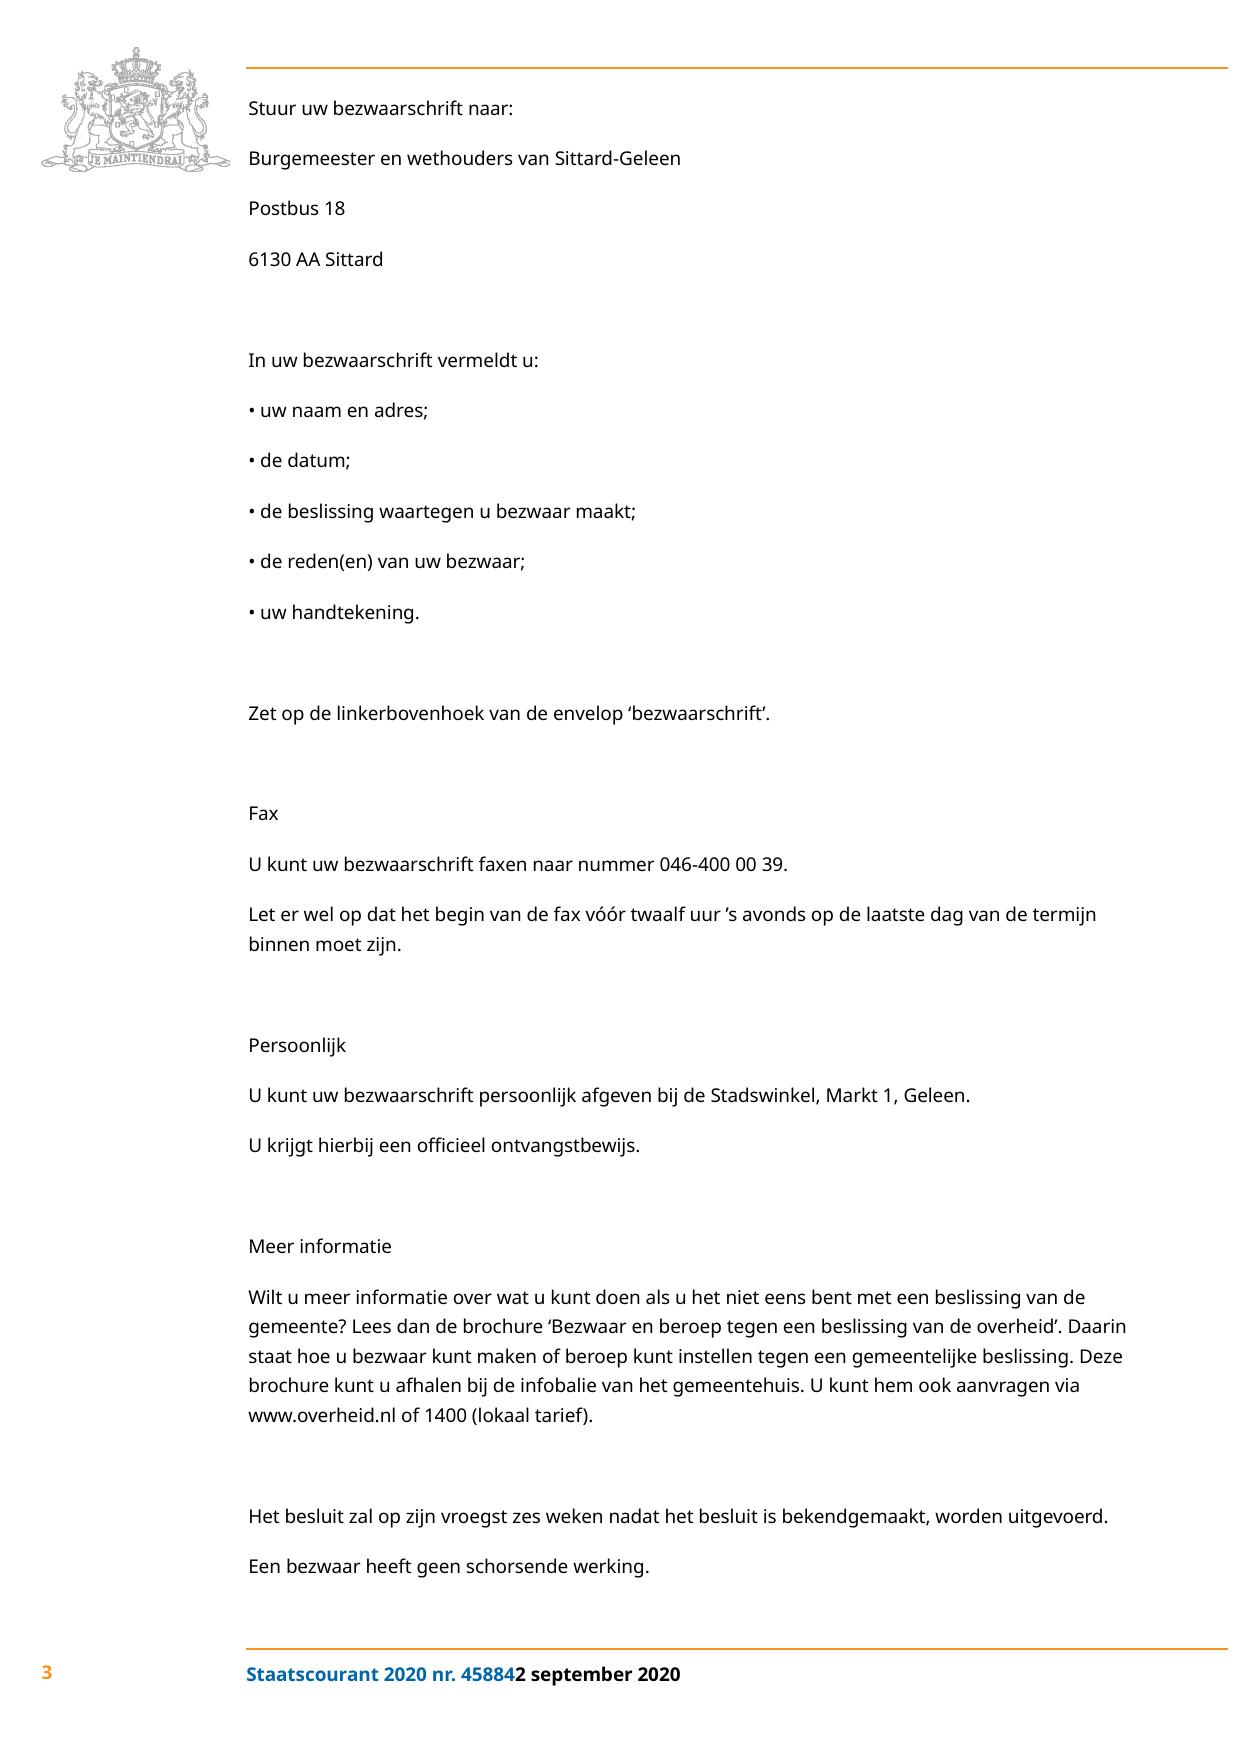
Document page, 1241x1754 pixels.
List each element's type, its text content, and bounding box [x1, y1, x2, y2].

text U kunt uw bezwaarschrift faxen naar nummer 046-400 00 39. [248, 851, 1152, 877]
text Let er wel op dat het begin van de fax vóór twaalf uur ’s avonds op de laatste dag van de termijn binnen moet zijn. [248, 901, 1152, 957]
text • uw handtekening. [248, 599, 1152, 625]
text Meer informatie [248, 1233, 1152, 1259]
text Een bezwaar heeft geen schorsende werking. [248, 1553, 1152, 1579]
text 6130 AA Sittard [248, 246, 1152, 272]
text Stuur uw bezwaarschrift naar: [248, 95, 1152, 121]
text Wilt u meer informatie over wat u kunt doen als u het niet eens bent met een beslissing van de gemeente? Lees dan de brochure ‘Bezwaar en beroep tegen een beslissing van de overheid’. Daarin staat hoe u bezwaar kunt maken of beroep kunt instellen tegen een gemeentelijke beslissing. Deze brochure kunt u afhalen bij de infobalie van het gemeentehuis. U kunt hem ook aanvragen via www.overheid.nl of 1400 (lokaal tarief). [248, 1284, 1152, 1428]
text Het besluit zal op zijn vroegst zes weken nadat het besluit is bekendgemaakt, worden uitgevoerd. [248, 1503, 1152, 1529]
text Postbus 18 [248, 196, 1152, 221]
text In uw bezwaarschrift vermeldt u: [248, 347, 1152, 373]
text Fax [248, 801, 1152, 826]
text • de reden(en) van uw bezwaar; [248, 548, 1152, 574]
text U krijgt hierbij een officieel ontvangstbewijs. [248, 1133, 1152, 1158]
picture [41, 47, 231, 172]
text • de beslissing waartegen u bezwaar maakt; [248, 498, 1152, 524]
text • uw naam en adres; [248, 397, 1152, 423]
text Persoonlijk [248, 1032, 1152, 1058]
text • de datum; [248, 448, 1152, 473]
text Burgemeester en wethouders van Sittard-Geleen [248, 145, 1152, 171]
text Zet op de linkerbovenhoek van de envelop ‘bezwaarschrift’. [248, 700, 1152, 726]
text U kunt uw bezwaarschrift persoonlijk afgeven bij de Stadswinkel, Markt 1, Geleen. [248, 1082, 1152, 1108]
